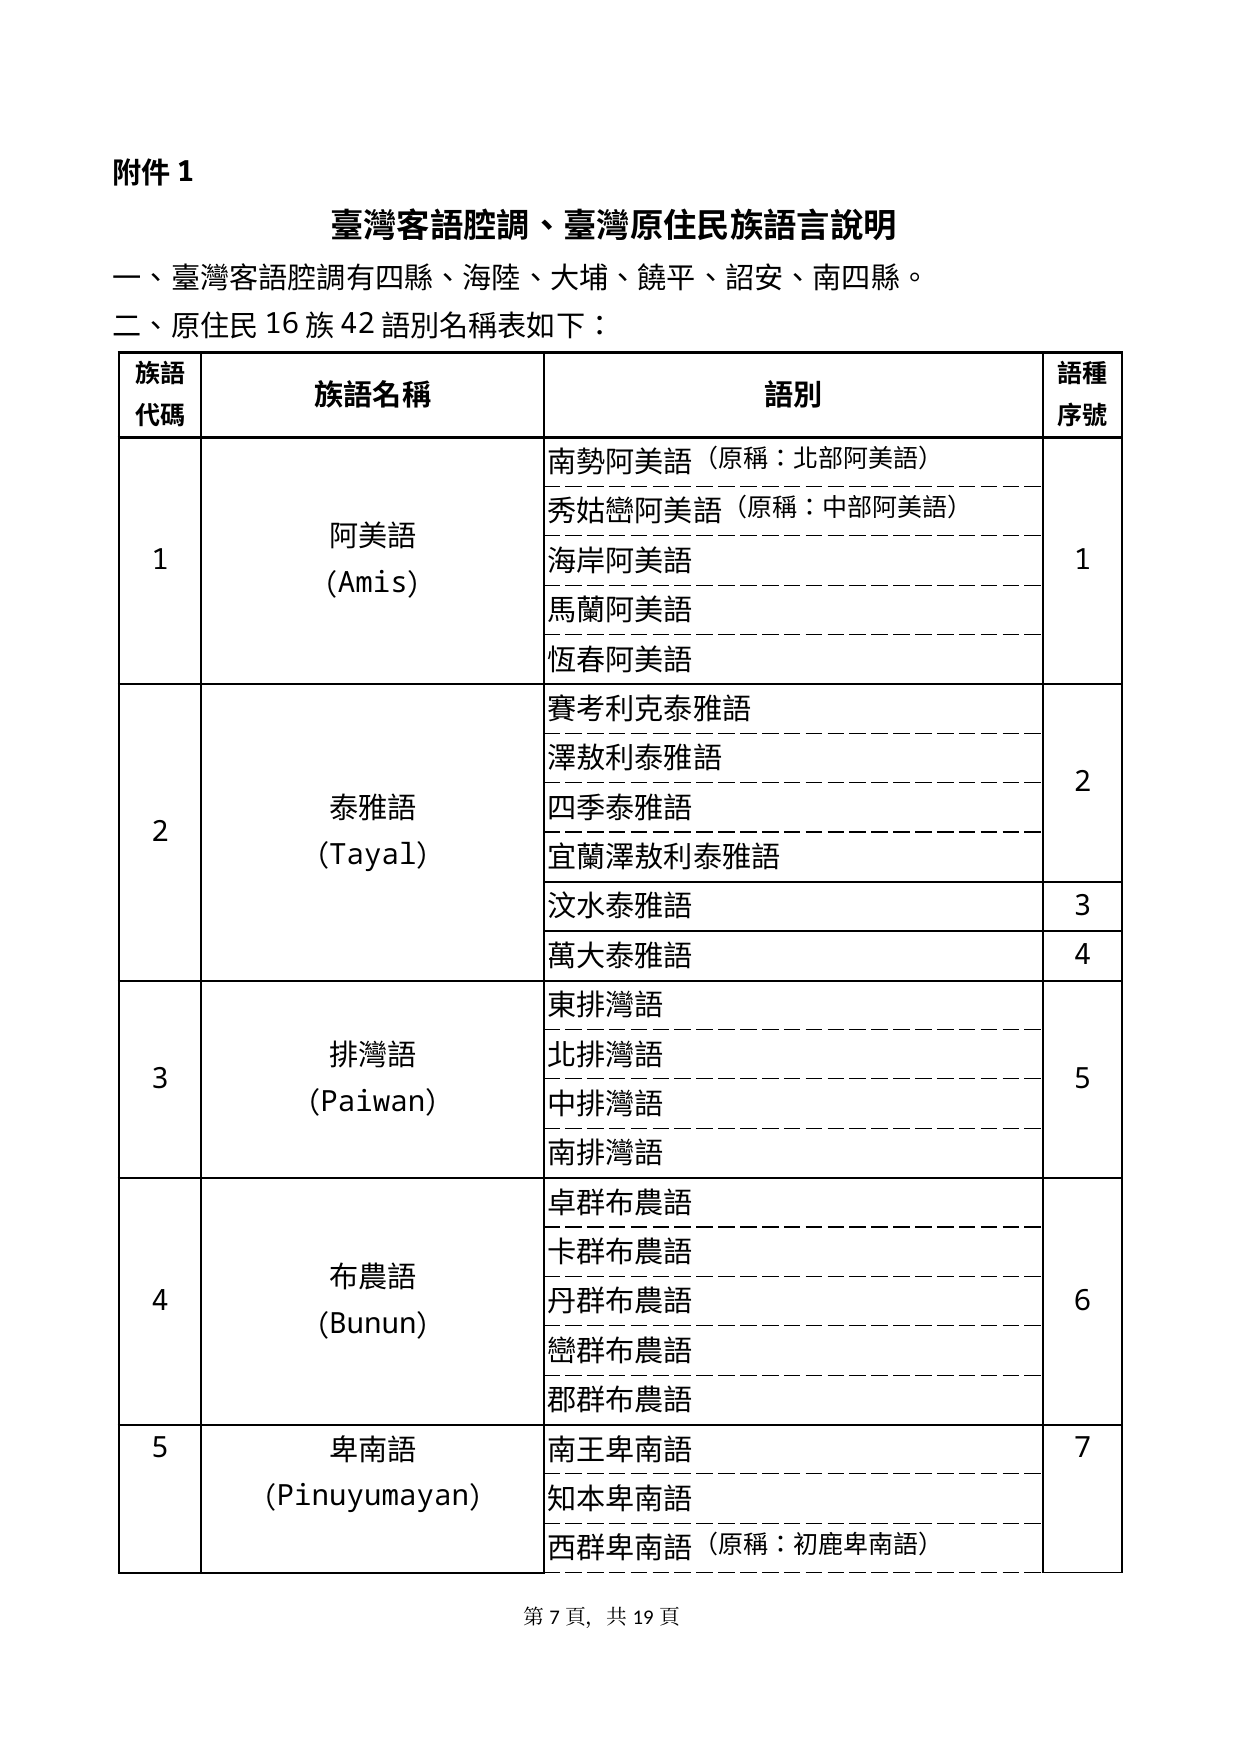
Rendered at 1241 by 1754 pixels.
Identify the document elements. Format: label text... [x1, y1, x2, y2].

table_cell 1 [1044, 439, 1121, 683]
table_header 語別 [545, 354, 1042, 436]
table_header 語種 序號 [1044, 354, 1121, 436]
table_cell 泰雅語 （Tayal） [202, 685, 543, 979]
table_cell 5 [1044, 982, 1121, 1177]
table_cell 丹群布農語 [545, 1276, 1042, 1325]
table_cell 馬蘭阿美語 [545, 585, 1042, 634]
table_cell 郡群布農語 [545, 1375, 1042, 1424]
text 附件1 [112, 150, 1128, 192]
table_cell 6 [1044, 1179, 1121, 1424]
table_cell 秀姑巒阿美語（原稱：中部阿美語） [545, 486, 1042, 535]
table_cell 澤敖利泰雅語 [545, 733, 1042, 782]
table_cell 阿美語 （Amis） [202, 439, 543, 683]
table_cell 中排灣語 [545, 1078, 1042, 1128]
table_cell 宜蘭澤敖利泰雅語 [545, 831, 1042, 881]
table_cell 卓群布農語 [545, 1179, 1042, 1226]
table_cell 南排灣語 [545, 1128, 1042, 1177]
text 二、原住民16族42語別名稱表如下： [112, 303, 1128, 345]
table_cell 2 [120, 685, 200, 979]
text 臺灣客語腔調、臺灣原住民族語言說明 [99, 199, 1128, 247]
table_cell 3 [120, 982, 200, 1177]
table_cell 1 [120, 439, 200, 683]
table_cell 7 [1044, 1426, 1121, 1572]
table_cell 4 [1044, 932, 1121, 979]
table_cell 賽考利克泰雅語 [545, 685, 1042, 733]
table_cell 四季泰雅語 [545, 782, 1042, 831]
table_cell 恆春阿美語 [545, 634, 1042, 683]
table_cell 卡群布農語 [545, 1226, 1042, 1276]
table_cell 知本卑南語 [545, 1473, 1042, 1523]
table_header 族語名稱 [202, 354, 543, 436]
table_cell 排灣語 （Paiwan） [202, 982, 543, 1177]
text 一、臺灣客語腔調有四縣、海陸、大埔、饒平、詔安、南四縣。 [112, 254, 1128, 296]
table_cell 布農語 （Bunun） [202, 1179, 543, 1424]
table_cell 西群卑南語（原稱：初鹿卑南語） [545, 1523, 1042, 1572]
table_cell 南勢阿美語（原稱：北部阿美語） [545, 439, 1042, 486]
table_cell 北排灣語 [545, 1029, 1042, 1078]
table_cell 卑南語 （Pinuyumayan） [202, 1426, 543, 1572]
table_cell 東排灣語 [545, 982, 1042, 1029]
table_cell 海岸阿美語 [545, 535, 1042, 584]
table_cell 2 [1044, 685, 1121, 881]
table_cell 巒群布農語 [545, 1325, 1042, 1374]
table_cell 3 [1044, 883, 1121, 930]
table_cell 汶水泰雅語 [545, 883, 1042, 930]
table_cell 5 [120, 1426, 200, 1572]
table_header 族語 代碼 [120, 354, 200, 436]
table_cell 萬大泰雅語 [545, 932, 1042, 979]
table_cell 南王卑南語 [545, 1426, 1042, 1473]
table_cell 4 [120, 1179, 200, 1424]
